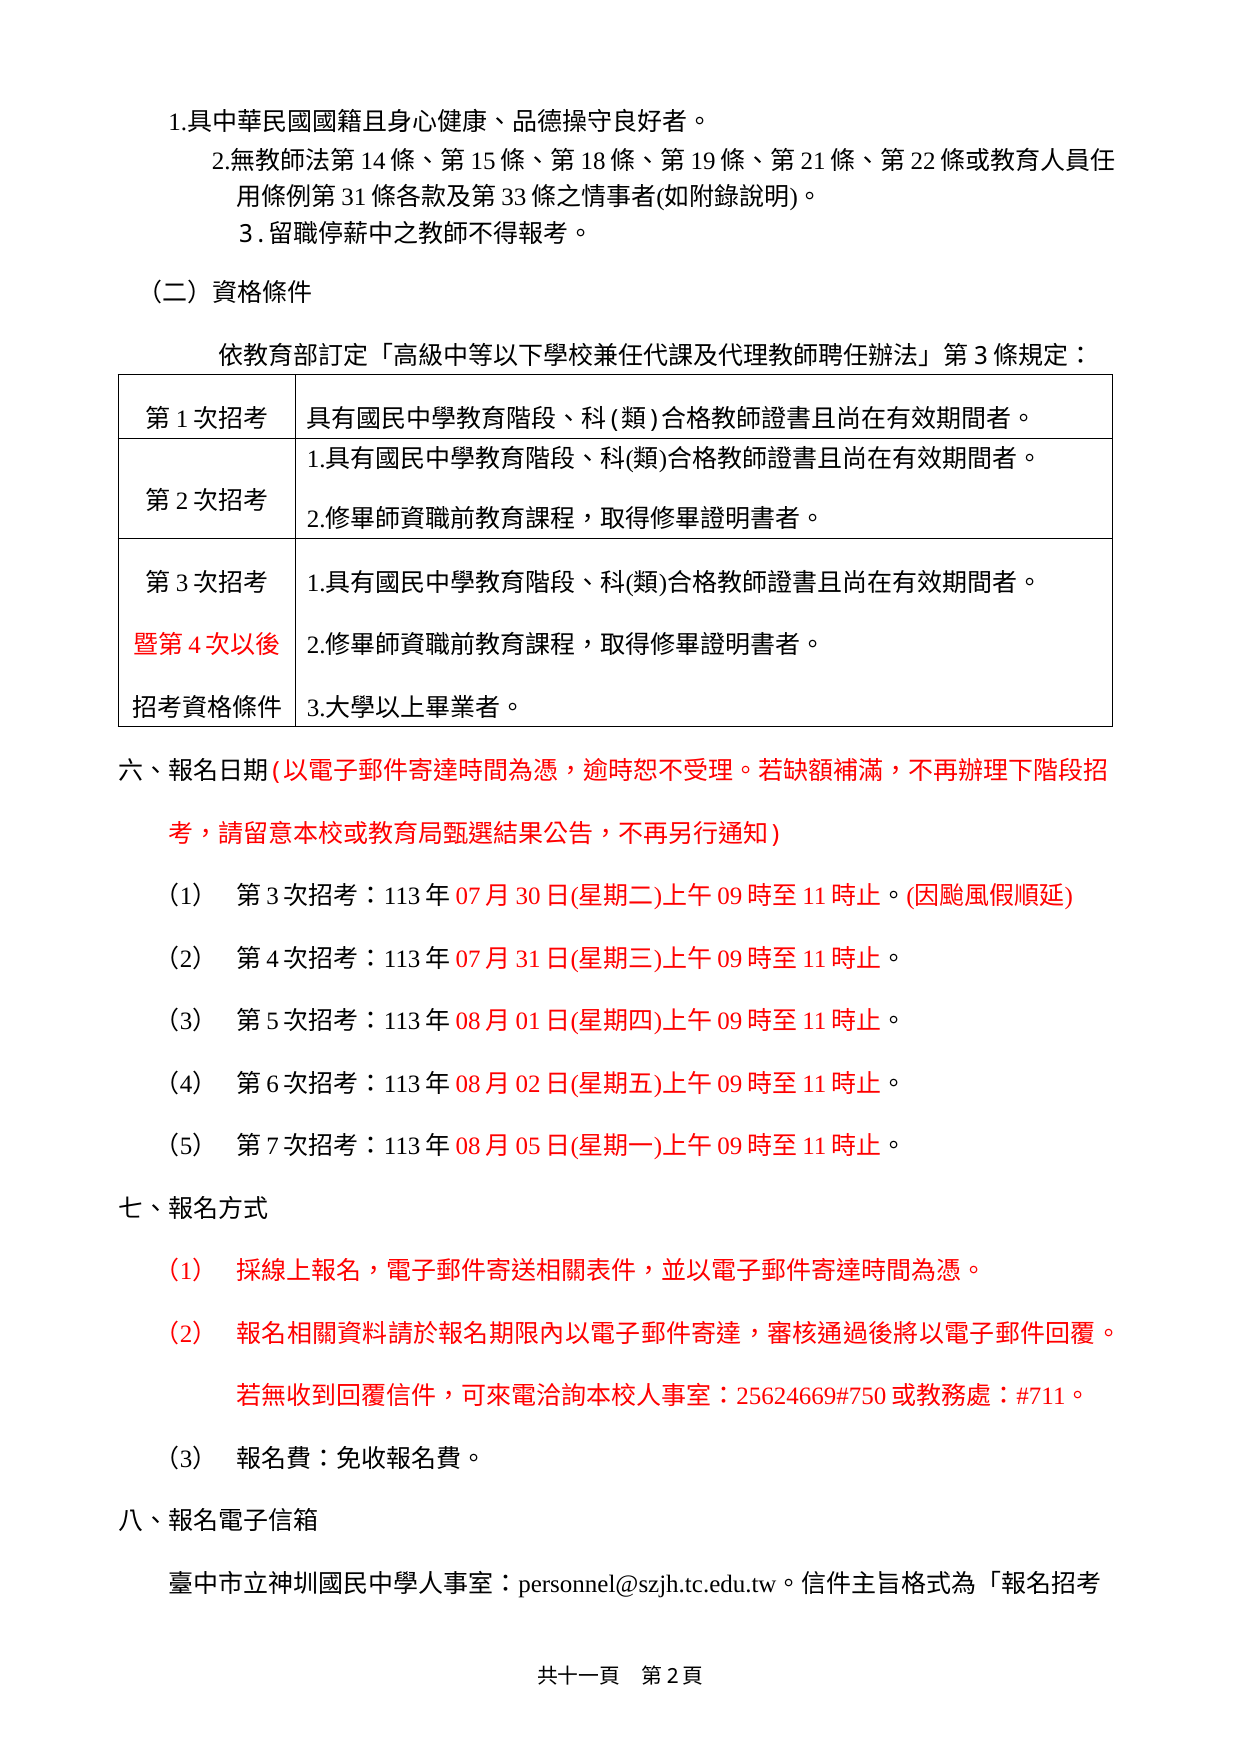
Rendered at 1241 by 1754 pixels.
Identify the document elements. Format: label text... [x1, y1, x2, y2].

text （二）資格條件 [118, 249, 1122, 312]
table_cell 1.具有國民中學教育階段、科(類)合格教師證書且尚在有效期間者。 2.修畢師資職前教育課程，取得修畢證明書者。 [296, 439, 1112, 538]
list 報名相關資料請於報名期限內以電子郵件寄達，審核通過後將以電子郵件回覆。 若無收到回覆信件，可來電洽詢本校人事室：25624669#750或教務處：#711。 [154, 1290, 1122, 1415]
list 報名費：免收報名費。 [154, 1415, 1122, 1477]
text 1.具中華民國國籍且身心健康、品德操守良好者。 [118, 78, 1122, 141]
text 八、報名電子信箱 臺中市立神圳國民中學人事室：personnel@szjh.tc.edu.tw。信件主旨格式為「報名招考 [118, 1477, 1122, 1602]
text 3.留職停薪中之教師不得報考。 [118, 213, 1122, 249]
table_cell 1.具有國民中學教育階段、科(類)合格教師證書且尚在有效期間者。 2.修畢師資職前教育課程，取得修畢證明書者。 3.大學以上畢業者。 [296, 539, 1112, 726]
text 七、報名方式 [118, 1165, 1122, 1227]
list 第7次招考：113年08月05日(星期一)上午09時至11時止。 [154, 1102, 1122, 1165]
text 依教育部訂定「高級中等以下學校兼任代課及代理教師聘任辦法」第3條規定： [218, 312, 1122, 374]
text 2.無教師法第14條、第15條、第18條、第19條、第21條、第22條或教育人員任用條例第31條各款及第33條之情事者(如附錄說明)。 [205, 141, 1122, 213]
list 第4次招考：113年07月31日(星期三)上午09時至11時止。 [154, 915, 1122, 977]
table_cell 第2次招考 [119, 439, 295, 538]
table_header 第1次招考 [119, 375, 295, 438]
table_header 具有國民中學教育階段、科(類)合格教師證書且尚在有效期間者。 [296, 375, 1112, 438]
list 第6次招考：113年08月02日(星期五)上午09時至11時止。 [154, 1040, 1122, 1102]
table_cell 第3次招考 暨第4次以後 招考資格條件 [119, 539, 295, 726]
text 六、報名日期(以電子郵件寄達時間為憑，逾時恕不受理。若缺額補滿，不再辦理下階段招考，請留意本校或教育局甄選結果公告，不再另行通知) [118, 727, 1122, 852]
list 第5次招考：113年08月01日(星期四)上午09時至11時止。 [154, 977, 1122, 1040]
list 第3次招考：113年07月30日(星期二)上午09時至11時止。(因颱風假順延) [154, 852, 1122, 915]
list 採線上報名，電子郵件寄送相關表件，並以電子郵件寄達時間為憑。 [154, 1227, 1122, 1290]
